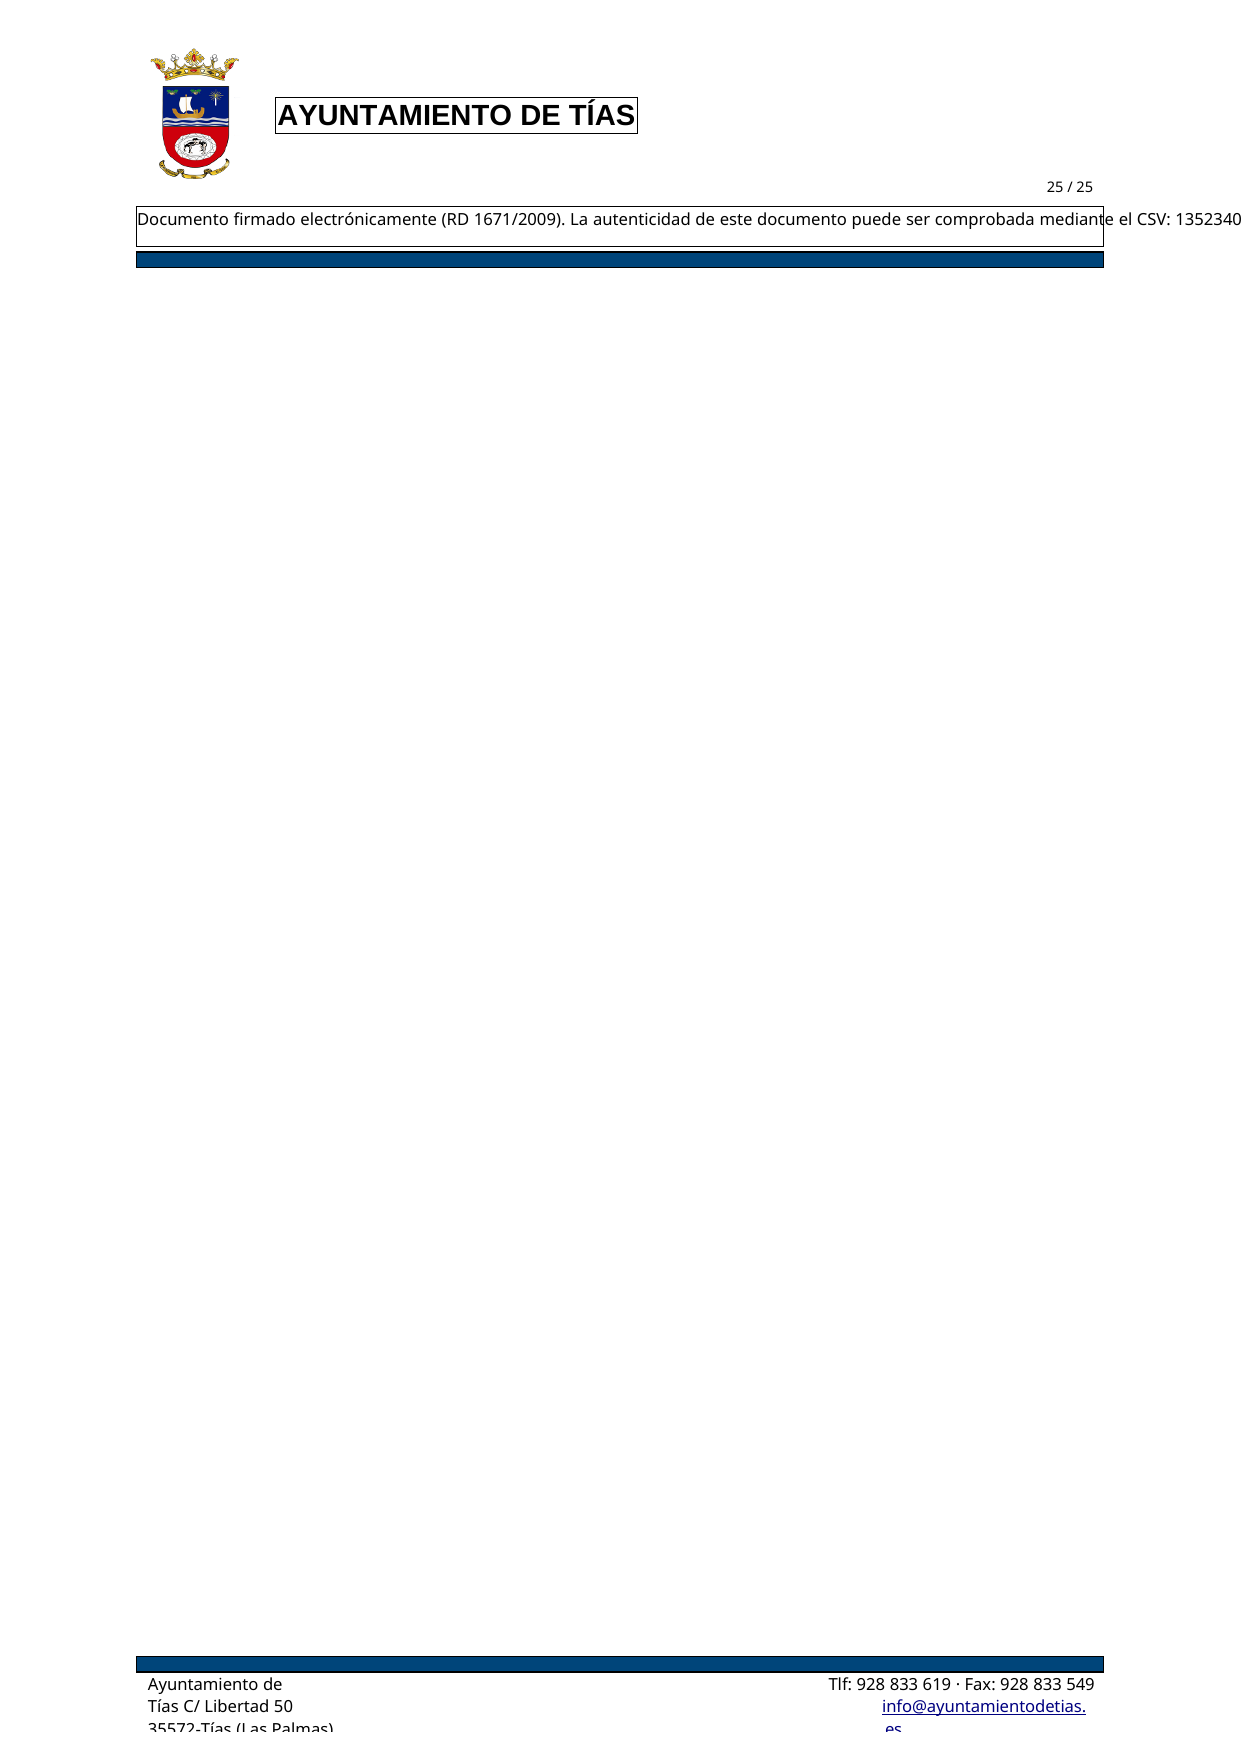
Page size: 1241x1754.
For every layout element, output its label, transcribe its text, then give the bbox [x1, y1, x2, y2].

text 25 / 25 [135, 177, 1093, 197]
picture [150, 48, 241, 177]
